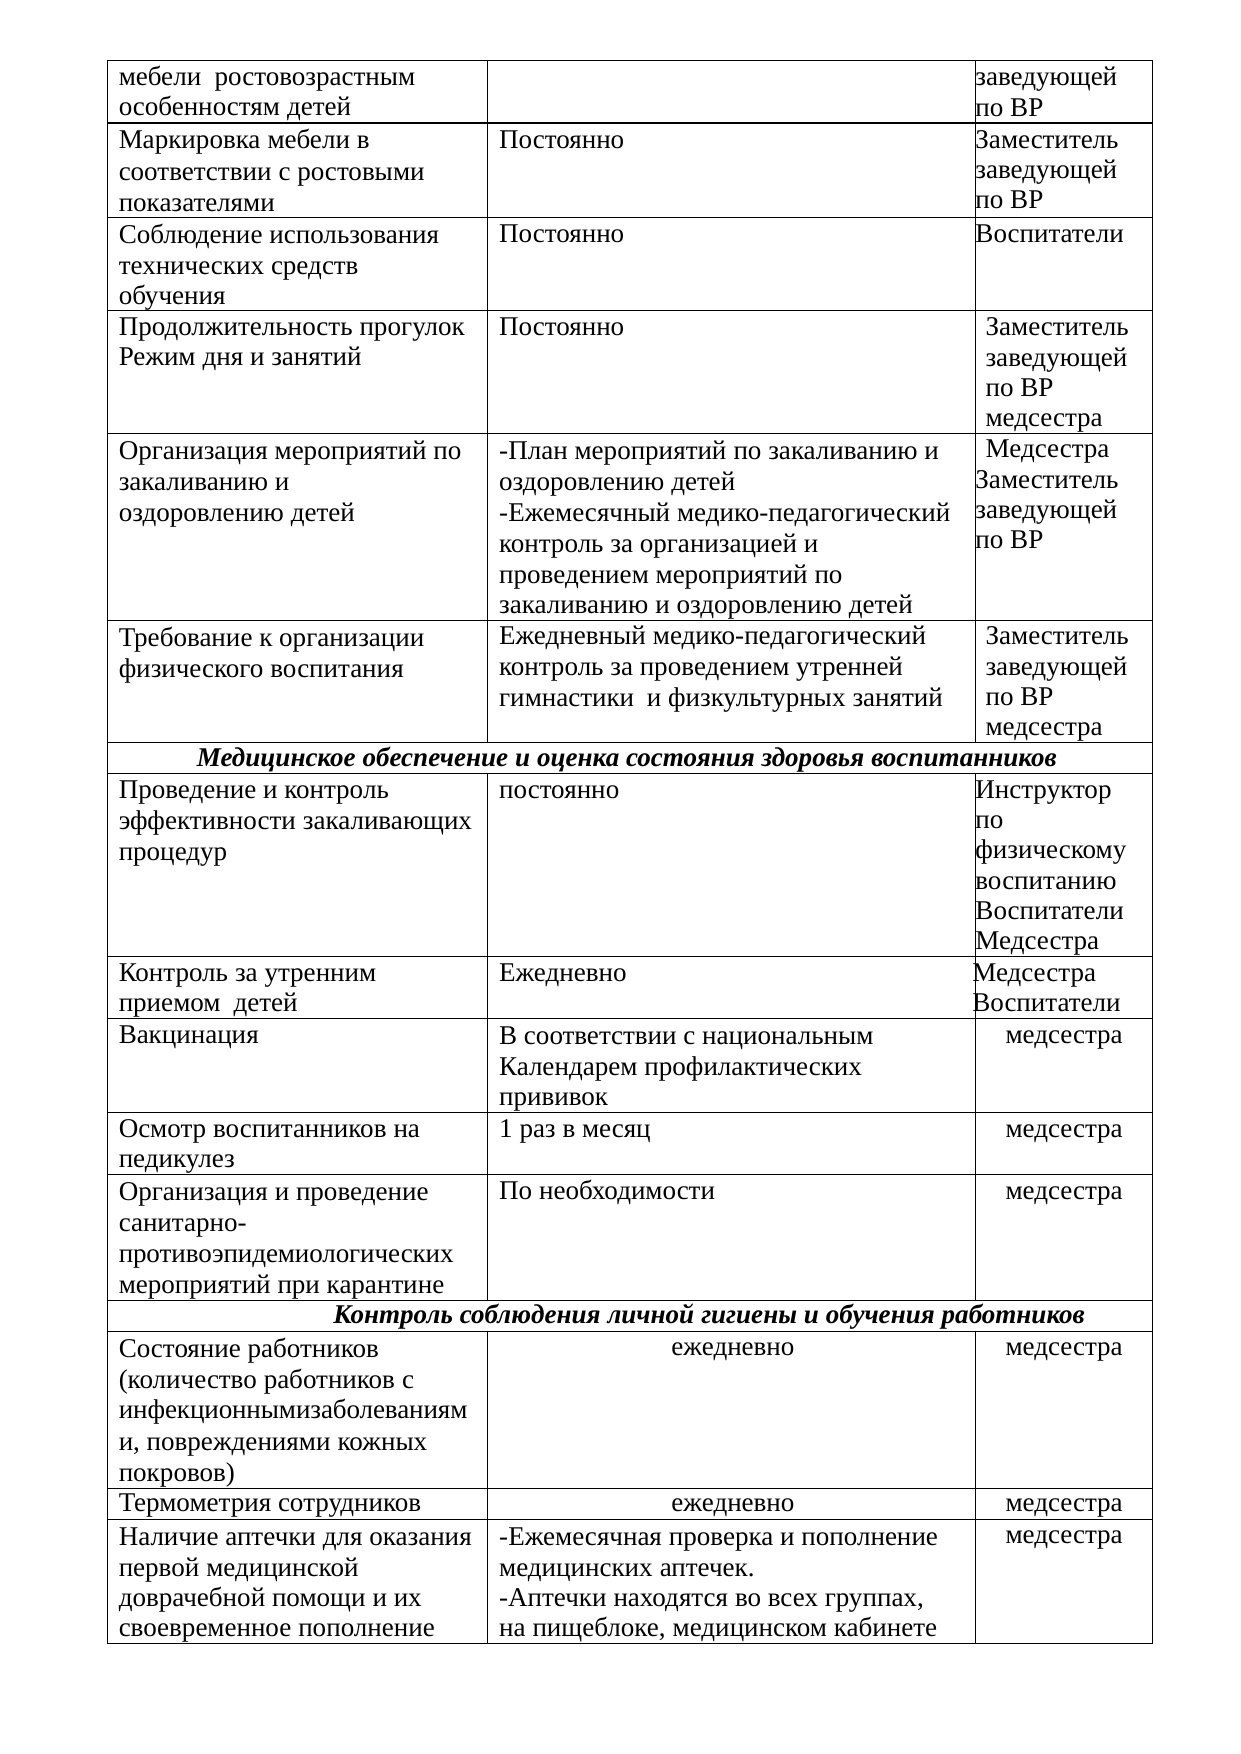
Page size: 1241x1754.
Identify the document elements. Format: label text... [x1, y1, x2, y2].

table_cell медсестра [976, 1489, 1152, 1518]
table_cell Продолжительность прогулок Режим дня и занятий [108, 311, 487, 433]
table_cell Медицинское обеспечение и оценка состояния здоровья воспитанников [108, 743, 1152, 773]
table_cell заведующей по ВР [976, 61, 1152, 122]
table_cell Ежедневный медико-педагогический контроль за проведением утренней гимнастики и физкультурных занятий [488, 621, 975, 742]
table_cell постоянно [488, 774, 975, 956]
table_cell Контроль за утренним приемом детей [108, 957, 487, 1018]
table_cell Медсестра Заместитель заведующей по ВР [976, 434, 1152, 619]
table_cell В соответствии с национальным Календарем профилактических прививок [488, 1019, 975, 1112]
table_cell [488, 61, 975, 122]
table_cell Организация и проведение санитарно- противоэпидемиологических мероприятий при карантине [108, 1175, 487, 1300]
table_cell ежедневно [488, 1332, 975, 1488]
table_cell Заместитель заведующей по ВР медсестра [976, 621, 1152, 742]
table_cell Заместитель заведующей по ВР медсестра [976, 311, 1152, 433]
table_cell медсестра [976, 1332, 1152, 1488]
table_cell Ежемесячная проверка и пополнение медицинских аптечек. Аптечки находятся во всех группах, на пищеблоке, медицинском кабинете [488, 1520, 975, 1643]
table_cell Ежедневно [488, 957, 975, 1018]
table_cell Соблюдение использования технических средств обучения [108, 218, 487, 310]
table_header Маркировка мебели в соответствии с ростовыми показателями [108, 124, 487, 217]
table_cell Организация мероприятий по закаливанию и оздоровлению детей [108, 434, 487, 619]
table_cell Наличие аптечки для оказания первой медицинской доврачебной помощи и их своевременное пополнение [108, 1520, 487, 1643]
table_cell Воспитатели [976, 218, 1152, 310]
table_cell Постоянно [488, 311, 975, 433]
table_cell медсестра [976, 1019, 1152, 1112]
table_cell 1 раз в месяц [488, 1113, 975, 1174]
table_cell Медсестра Воспитатели [976, 957, 1152, 1018]
table_header Постоянно [488, 124, 975, 217]
table_cell Контроль соблюдения личной гигиены и обучения работников [108, 1301, 1152, 1331]
table_cell По необходимости [488, 1175, 975, 1300]
table_cell Осмотр воспитанников на педикулез [108, 1113, 487, 1174]
table_cell Инструктор по физическому воспитанию Воспитатели Медсестра [976, 774, 1152, 956]
table_cell План мероприятий по закаливанию и оздоровлению детей Ежемесячный медико-педагогический контроль за организацией и проведением мероприятий по закаливанию и оздоровлению детей [488, 434, 975, 619]
table_cell Вакцинация [108, 1019, 487, 1112]
table_cell медсестра [976, 1520, 1152, 1643]
table_cell медсестра [976, 1113, 1152, 1174]
table_cell Термометрия сотрудников [108, 1489, 487, 1518]
table_cell Требование к организации физического воспитания [108, 621, 487, 742]
table_cell медсестра [976, 1175, 1152, 1300]
table_header Заместитель заведующей по ВР [976, 124, 1152, 217]
table_cell Постоянно [488, 218, 975, 310]
table_cell Проведение и контроль эффективности закаливающих процедур [108, 774, 487, 956]
table_cell мебели ростовозрастным особенностям детей [108, 61, 487, 122]
table_cell ежедневно [488, 1489, 975, 1518]
table_cell Состояние работников (количество работников с инфекционнымизаболеваниям и, повреждениями кожных покровов) [108, 1332, 487, 1488]
